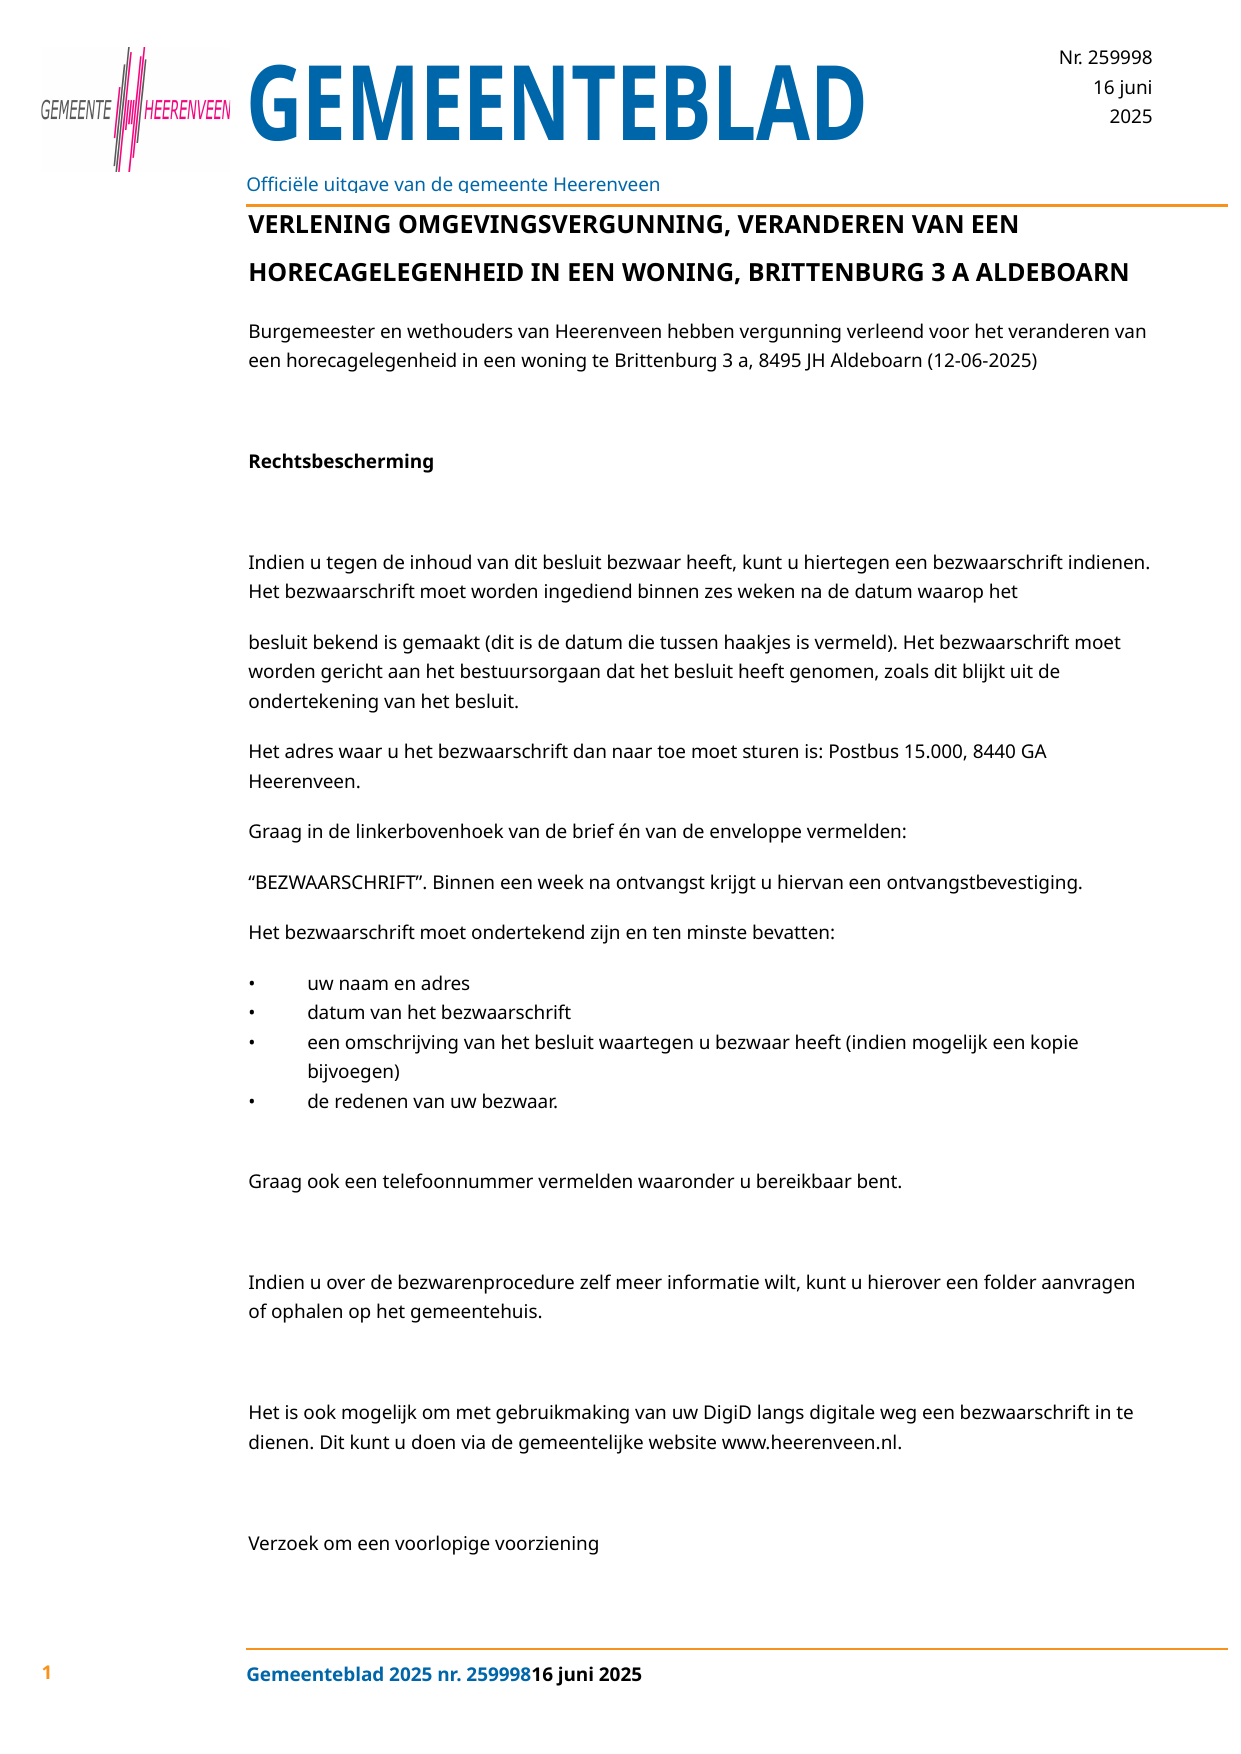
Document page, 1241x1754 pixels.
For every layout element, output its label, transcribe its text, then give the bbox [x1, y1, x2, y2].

text “BEZWAARSCHRIFT”. Binnen een week na ontvangst krijgt u hiervan een ontvangstbevestiging. [248, 869, 1152, 895]
picture [41, 47, 231, 172]
text Rechtsbescherming [248, 448, 1152, 474]
text Burgemeester en wethouders van Heerenveen hebben vergunning verleend voor het veranderen van een horecagelegenheid in een woning te Brittenburg 3 a, 8495 JH Aldeboarn (12-06-2025) [248, 318, 1152, 373]
list datum van het bezwaarschrift [248, 999, 1152, 1025]
text Het adres waar u het bezwaarschrift dan naar toe moet sturen is: Postbus 15.000, 8440 GA Heerenveen. [248, 739, 1152, 794]
text Indien u over de bezwarenprocedure zelf meer informatie wilt, kunt u hierover een folder aanvragen of ophalen op het gemeentehuis. [248, 1269, 1152, 1324]
list een omschrijving van het besluit waartegen u bezwaar heeft (indien mogelijk een kopie bijvoegen) [248, 1029, 1152, 1084]
text besluit bekend is gemaakt (dit is de datum die tussen haakjes is vermeld). Het bezwaarschrift moet worden gericht aan het bestuursorgaan dat het besluit heeft genomen, zoals dit blijkt uit de ondertekening van het besluit. [248, 629, 1152, 714]
text Graag ook een telefoonnummer vermelden waaronder u bereikbaar bent. [248, 1168, 1152, 1194]
text VERLENING OMGEVINGSVERGUNNING, VERANDEREN VAN EEN HORECAGELEGENHEID IN EEN WONING, BRITTENBURG 3 A ALDEBOARN [248, 207, 1152, 288]
list uw naam en adres [248, 970, 1152, 996]
text Indien u tegen de inhoud van dit besluit bezwaar heeft, kunt u hiertegen een bezwaarschrift indienen. Het bezwaarschrift moet worden ingediend binnen zes weken na de datum waarop het [248, 549, 1152, 604]
text Graag in de linkerbovenhoek van de brief én van de enveloppe vermelden: [248, 819, 1152, 844]
text Verzoek om een voorlopige voorziening [248, 1530, 1152, 1556]
text Het bezwaarschrift moet ondertekend zijn en ten minste bevatten: [248, 919, 1152, 945]
text Het is ook mogelijk om met gebruikmaking van uw DigiD langs digitale weg een bezwaarschrift in te dienen. Dit kunt u doen via de gemeentelijke website www.heerenveen.nl. [248, 1399, 1152, 1455]
list de redenen van uw bezwaar. [248, 1088, 1152, 1114]
